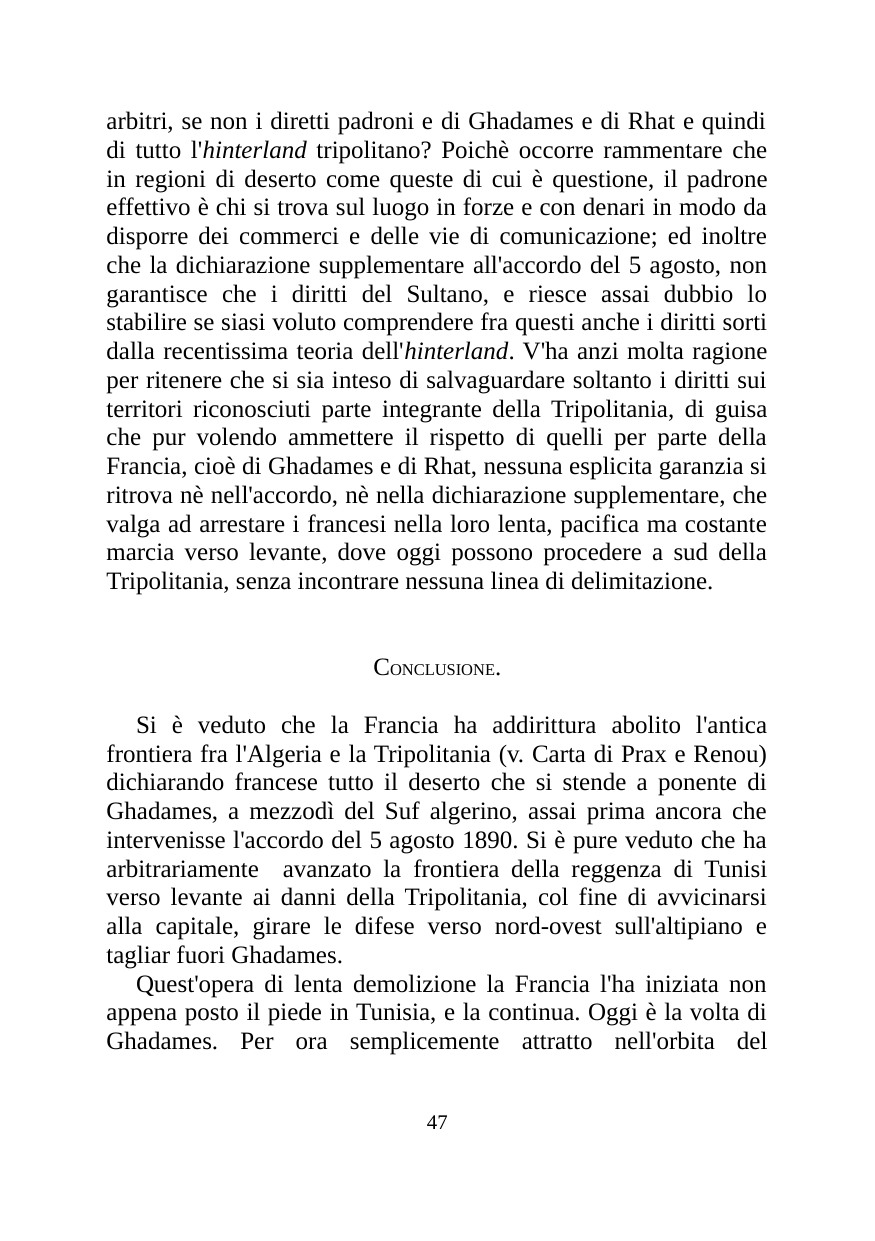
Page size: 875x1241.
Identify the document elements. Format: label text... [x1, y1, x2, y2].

text arbitri, se non i diretti padroni e di Ghadames e di Rhat e quindi di tutto l'hinterland tripolitano? Poichè occorre rammentare che in regioni di deserto come queste di cui è questione, il padrone effettivo è chi si trova sul luogo in forze e con denari in modo da disporre dei commerci e delle vie di comunicazione; ed inoltre che la dichiarazione supplementare all'accordo del 5 agosto, non garantisce che i diritti del Sultano, e riesce assai dubbio lo stabilire se siasi voluto comprendere fra questi anche i diritti sorti dalla recentissima teoria dell'hinterland. V'ha anzi molta ragione per ritenere che si sia inteso di salvaguardare soltanto i diritti sui territori riconosciuti parte integrante della Tripolitania, di guisa che pur volendo ammettere il rispetto di quelli per parte della Francia, cioè di Ghadames e di Rhat, nessuna esplicita garanzia si ritrova nè nell'accordo, nè nella dichiarazione supplementare, che valga ad arrestare i francesi nella loro lenta, pacifica ma costante marcia verso levante, dove oggi possono procedere a sud della Tripolitania, senza incontrare nessuna linea di delimitazione. [106, 106, 768, 595]
text Quest'opera di lenta demolizione la Francia l'ha iniziata non appena posto il piede in Tunisia, e la continua. Oggi è la volta di Ghadames. Per ora semplicemente attratto nell'orbita del [106, 969, 768, 1055]
text Si è veduto che la Francia ha addirittura abolito l'antica frontiera fra l'Algeria e la Tripolitania (v. Carta di Prax e Renou) dichiarando francese tutto il deserto che si stende a ponente di Ghadames, a mezzodì del Suf algerino, assai prima ancora che intervenisse l'accordo del 5 agosto 1890. Si è pure veduto che ha arbitrariamente avanzato la frontiera della reggenza di Tunisi verso levante ai danni della Tripolitania, col fine di avvicinarsi alla capitale, girare le difese verso nord-ovest sull'altipiano e tagliar fuori Ghadames. [106, 710, 768, 969]
text Conclusione. [106, 652, 768, 681]
